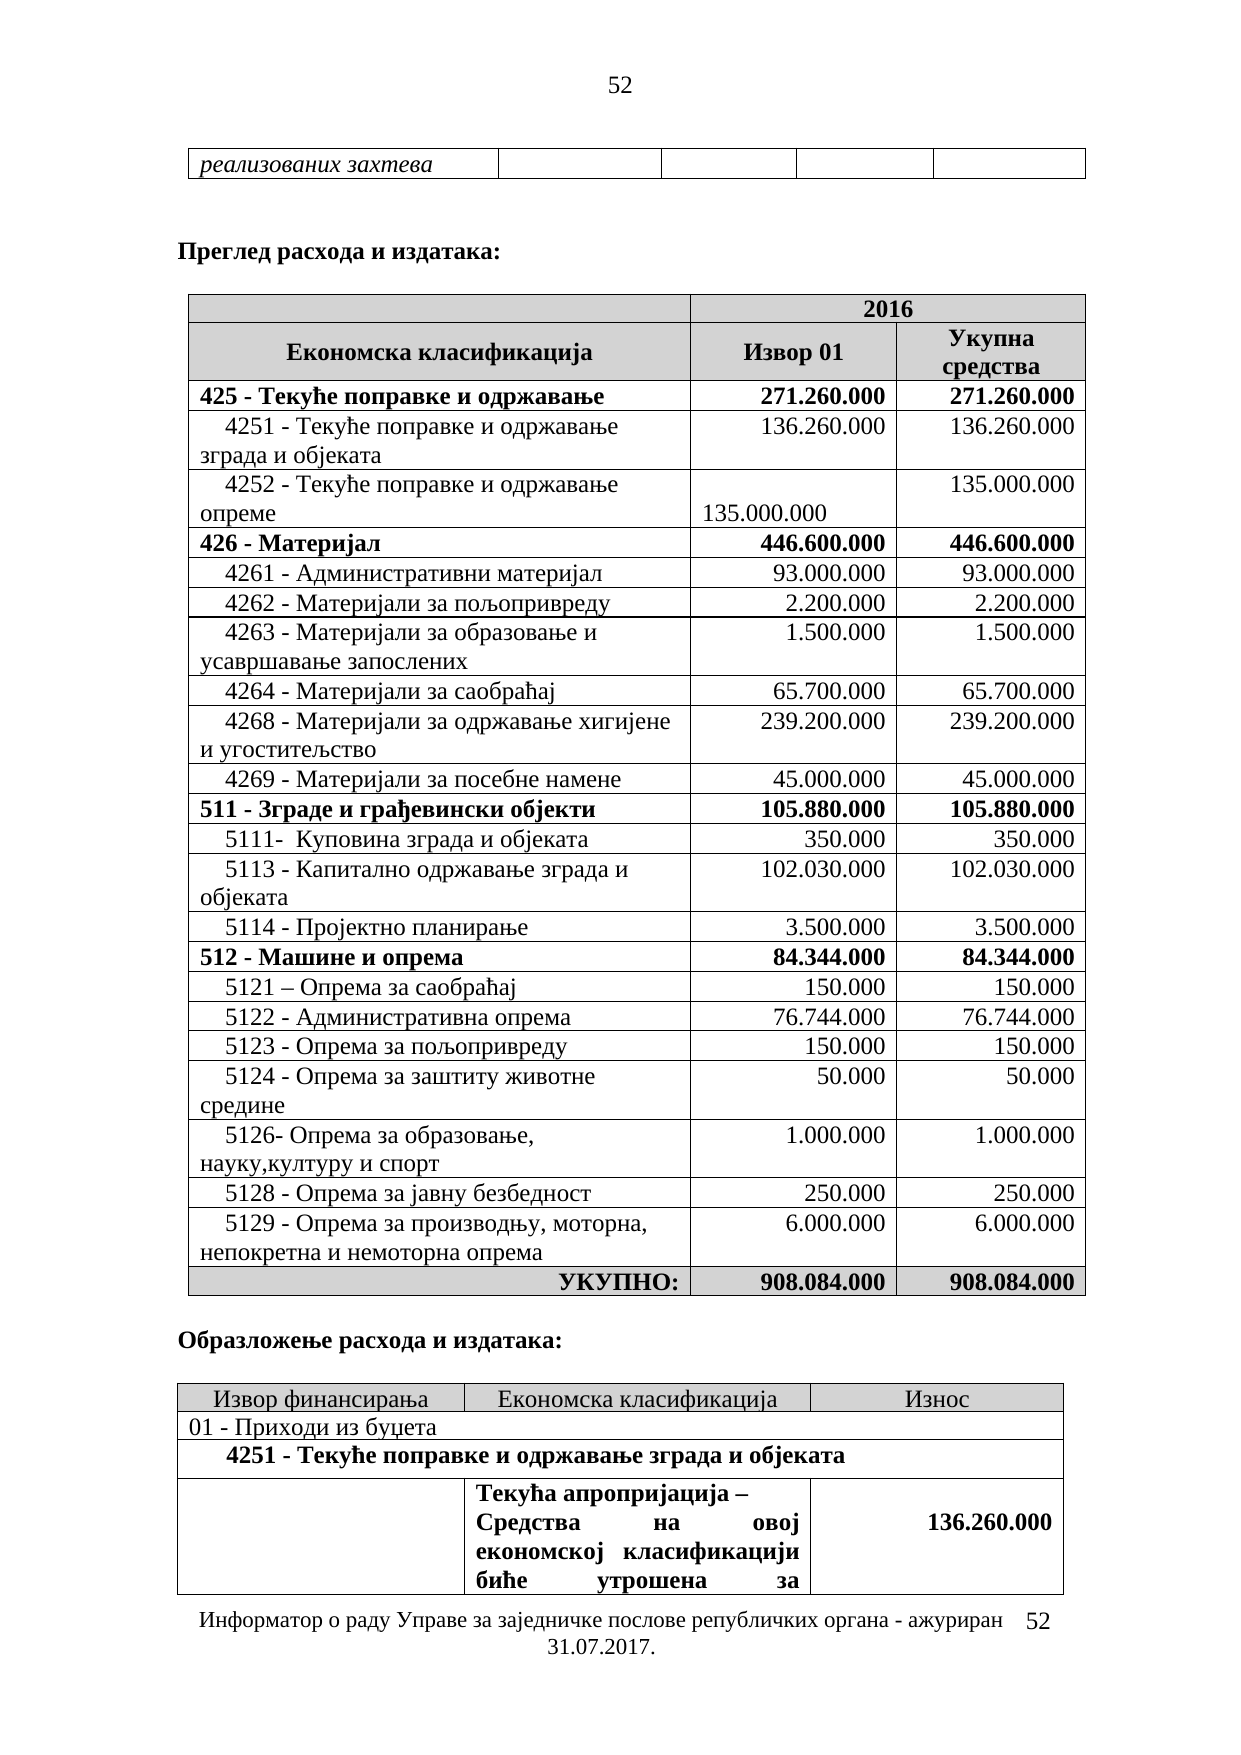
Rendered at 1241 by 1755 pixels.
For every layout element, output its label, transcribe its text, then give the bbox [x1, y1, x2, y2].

table_cell 1.500.000 [691, 618, 896, 675]
table_cell [934, 149, 1085, 177]
table_cell 45.000.000 [897, 764, 1085, 793]
table_cell 426 - Материјал [189, 528, 690, 557]
table_cell 511 - Зграде и грађевински објекти [189, 794, 690, 823]
table_cell 908.084.000 [897, 1267, 1085, 1295]
table_cell 2.200.000 [691, 588, 896, 616]
table_header Економска класификација [465, 1384, 810, 1411]
table_cell 425 - Текуће поправке и одржавање [189, 381, 690, 410]
table_cell 45.000.000 [691, 764, 896, 793]
table_cell 150.000 [691, 972, 896, 1001]
table_header Извор финансирања [178, 1384, 464, 1411]
table_cell [662, 149, 796, 177]
table_cell 4261 - Административни материјал [189, 558, 690, 587]
table_cell 512 - Машине и опрема [189, 942, 690, 971]
table_cell 908.084.000 [691, 1267, 896, 1295]
table_cell реализованих захтева [189, 149, 498, 177]
table_cell 136.260.000 [811, 1479, 1063, 1593]
table_cell 150.000 [897, 1031, 1085, 1060]
table_cell 150.000 [691, 1031, 896, 1060]
table_cell 65.700.000 [691, 676, 896, 705]
table_cell 2.200.000 [897, 588, 1085, 616]
table_cell 271.260.000 [691, 381, 896, 410]
table_cell 105.880.000 [897, 794, 1085, 823]
table_cell 350.000 [897, 824, 1085, 853]
table_cell Извор 01 [691, 323, 896, 380]
table_cell 4269 - Материјали за посебне намене [189, 764, 690, 793]
table_cell 4262 - Материјали за пољопривреду [189, 588, 690, 616]
table_cell 84.344.000 [897, 942, 1085, 971]
table_header [189, 295, 690, 322]
table_cell 50.000 [897, 1061, 1085, 1119]
table_cell 5129 - Опрема за производњу, моторна, непокретна и немоторна опрема [189, 1208, 690, 1266]
table_cell 102.030.000 [691, 854, 896, 911]
table_cell 239.200.000 [897, 706, 1085, 763]
table_cell 6.000.000 [897, 1208, 1085, 1266]
table_cell 4264 - Материјали за саобраћај [189, 676, 690, 705]
table_cell 5123 - Опрема за пољопривреду [189, 1031, 690, 1060]
table_cell 84.344.000 [691, 942, 896, 971]
table_cell 4251 - Текуће поправке и одржавање зграда и објеката [178, 1440, 1063, 1477]
table_cell 271.260.000 [897, 381, 1085, 410]
table_cell 4268 - Материјали за одржавање хигијене и угоститељство [189, 706, 690, 763]
table_cell 3.500.000 [691, 912, 896, 941]
table_cell Економска класификација [189, 323, 690, 380]
table_cell 350.000 [691, 824, 896, 853]
table_cell 1.000.000 [897, 1120, 1085, 1177]
table_cell 150.000 [897, 972, 1085, 1001]
table_cell 93.000.000 [897, 558, 1085, 587]
table_cell 135.000.000 [897, 470, 1085, 527]
table_cell 250.000 [691, 1178, 896, 1207]
table_cell 5126- Опрема за образовање, науку,културу и спорт [189, 1120, 690, 1177]
table_header Износ [811, 1384, 1063, 1411]
table_cell - [797, 149, 933, 177]
table_cell 135.000.000 [691, 470, 896, 527]
table_cell 5128 - Опрема за јавну безбедност [189, 1178, 690, 1207]
table_cell 5114 - Пројектно планирање [189, 912, 690, 941]
table_cell 3.500.000 [897, 912, 1085, 941]
table_cell 93.000.000 [691, 558, 896, 587]
table_header 2016 [691, 295, 1085, 322]
text Образложење расхода и издатака: [177, 1325, 1063, 1354]
table_cell 1.000.000 [691, 1120, 896, 1177]
table_cell 01 - Приходи из буџета [178, 1412, 1063, 1439]
table_cell Текућа апропријација – Средства на овој економској класификацији биће утрошена за [465, 1479, 810, 1593]
table_cell 5122 - Административна опрема [189, 1002, 690, 1030]
table_cell 5124 - Опрема за заштиту животне средине [189, 1061, 690, 1119]
table_cell 105.880.000 [691, 794, 896, 823]
table_cell 4263 - Материјали за образовање и усавршавање запослених [189, 618, 690, 675]
table_cell 76.744.000 [897, 1002, 1085, 1030]
table_cell 5111- Куповина зграда и објеката [189, 824, 690, 853]
table_cell Укупна средства [897, 323, 1085, 380]
table_cell 5121 – Опрема за саобраћај [189, 972, 690, 1001]
table_cell 1.500.000 [897, 618, 1085, 675]
table_cell [178, 1479, 464, 1593]
table_cell 76.744.000 [691, 1002, 896, 1030]
table_cell 446.600.000 [691, 528, 896, 557]
table_cell 4252 - Текуће поправке и одржавање опреме [189, 470, 690, 527]
table_cell 6.000.000 [691, 1208, 896, 1266]
table_cell 50.000 [691, 1061, 896, 1119]
table_cell 65.700.000 [897, 676, 1085, 705]
table_cell 136.260.000 [897, 411, 1085, 468]
table_cell [499, 149, 661, 177]
table_cell 446.600.000 [897, 528, 1085, 557]
text Преглед расхода и издатака: [177, 236, 1063, 265]
table_cell 136.260.000 [691, 411, 896, 468]
table_cell 4251 - Текуће поправке и одржавање зграда и објеката [189, 411, 690, 468]
table_cell УКУПНО: [189, 1267, 690, 1295]
table_cell 239.200.000 [691, 706, 896, 763]
table_cell 5113 - Капитално одржавање зграда и објеката [189, 854, 690, 911]
table_cell 250.000 [897, 1178, 1085, 1207]
table_cell 102.030.000 [897, 854, 1085, 911]
